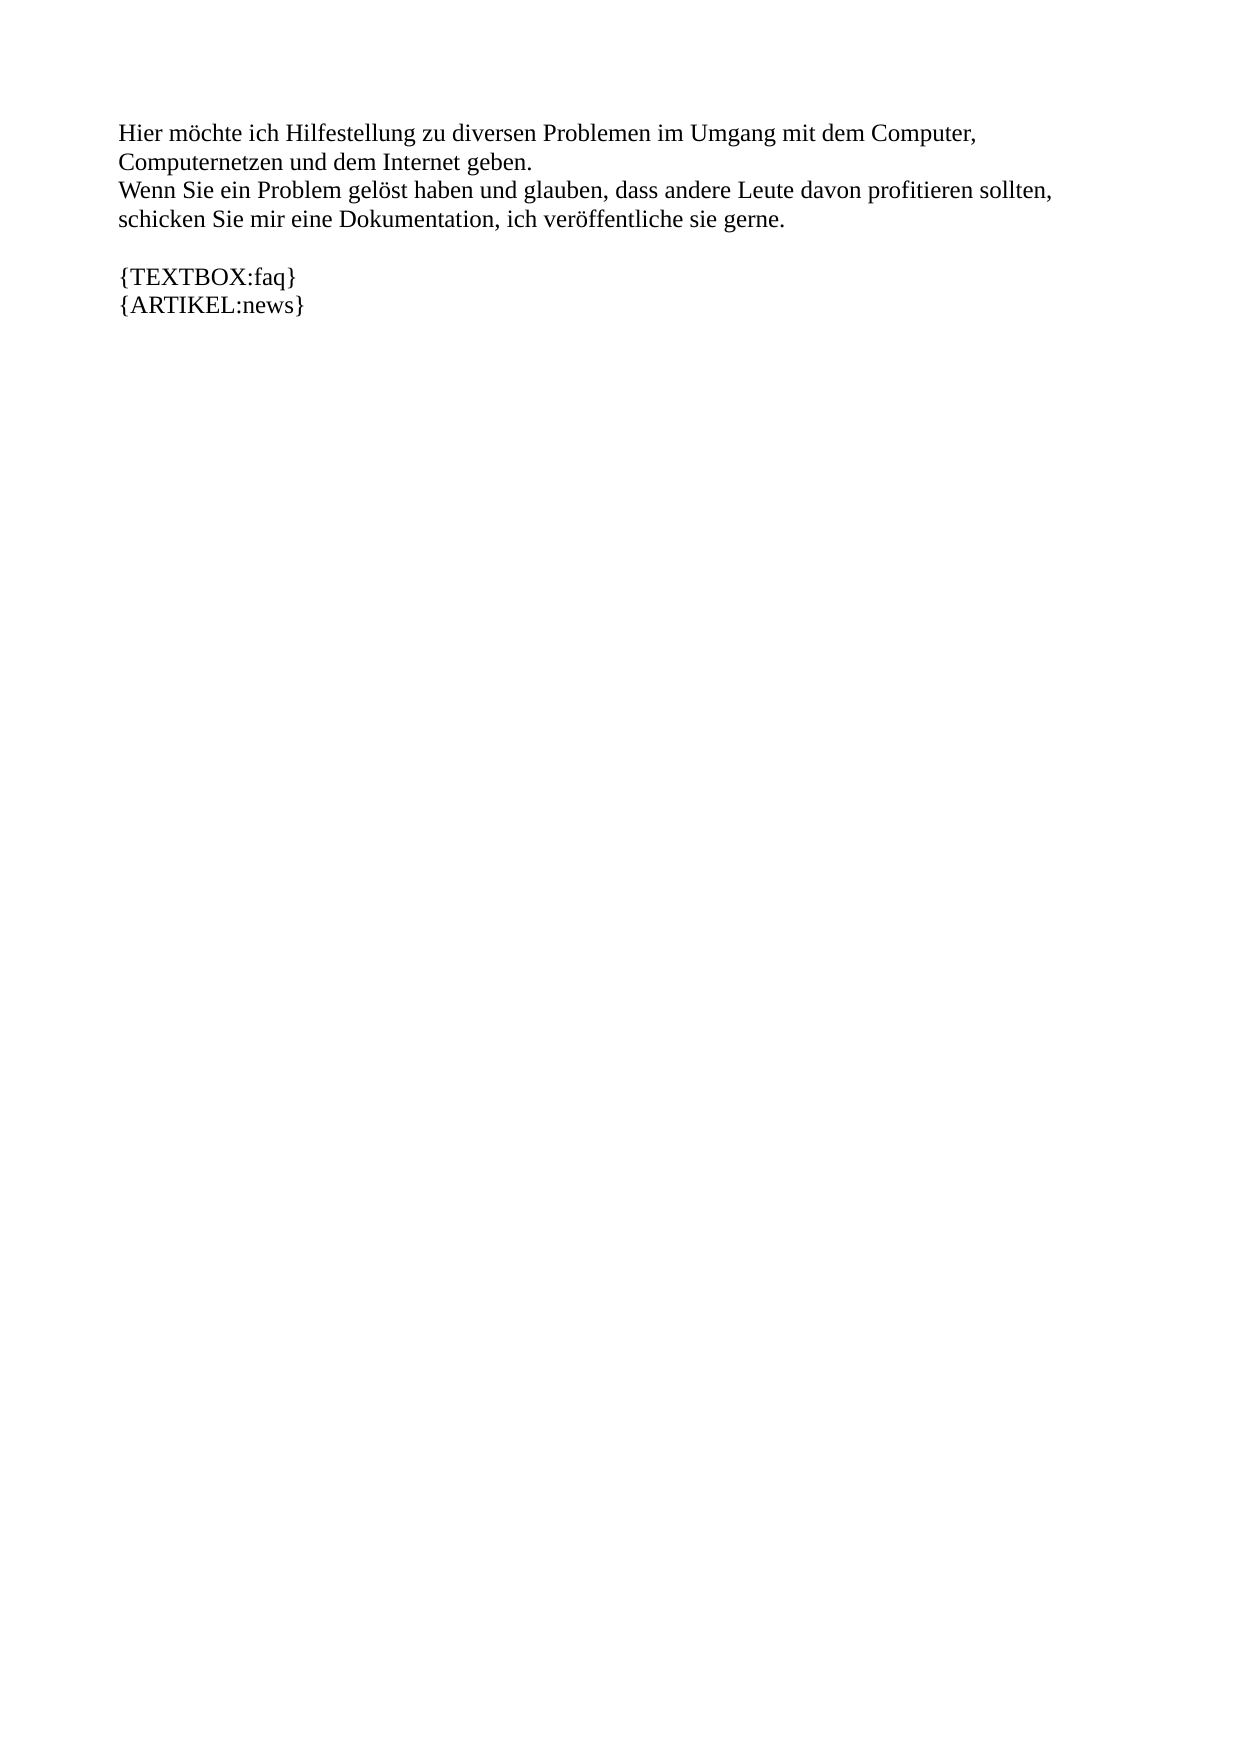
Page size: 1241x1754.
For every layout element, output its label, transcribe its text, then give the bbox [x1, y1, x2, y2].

text {ARTIKEL:news} [118, 291, 1122, 319]
text Hier möchte ich Hilfestellung zu diversen Problemen im Umgang mit dem Computer, Computernetzen und dem Internet geben. [118, 118, 1122, 176]
text {TEXTBOX:faq} [118, 262, 1122, 291]
text Wenn Sie ein Problem gelöst haben und glauben, dass andere Leute davon profitieren sollten, schicken Sie mir eine Dokumentation, ich veröffentliche sie gerne. [118, 176, 1122, 233]
